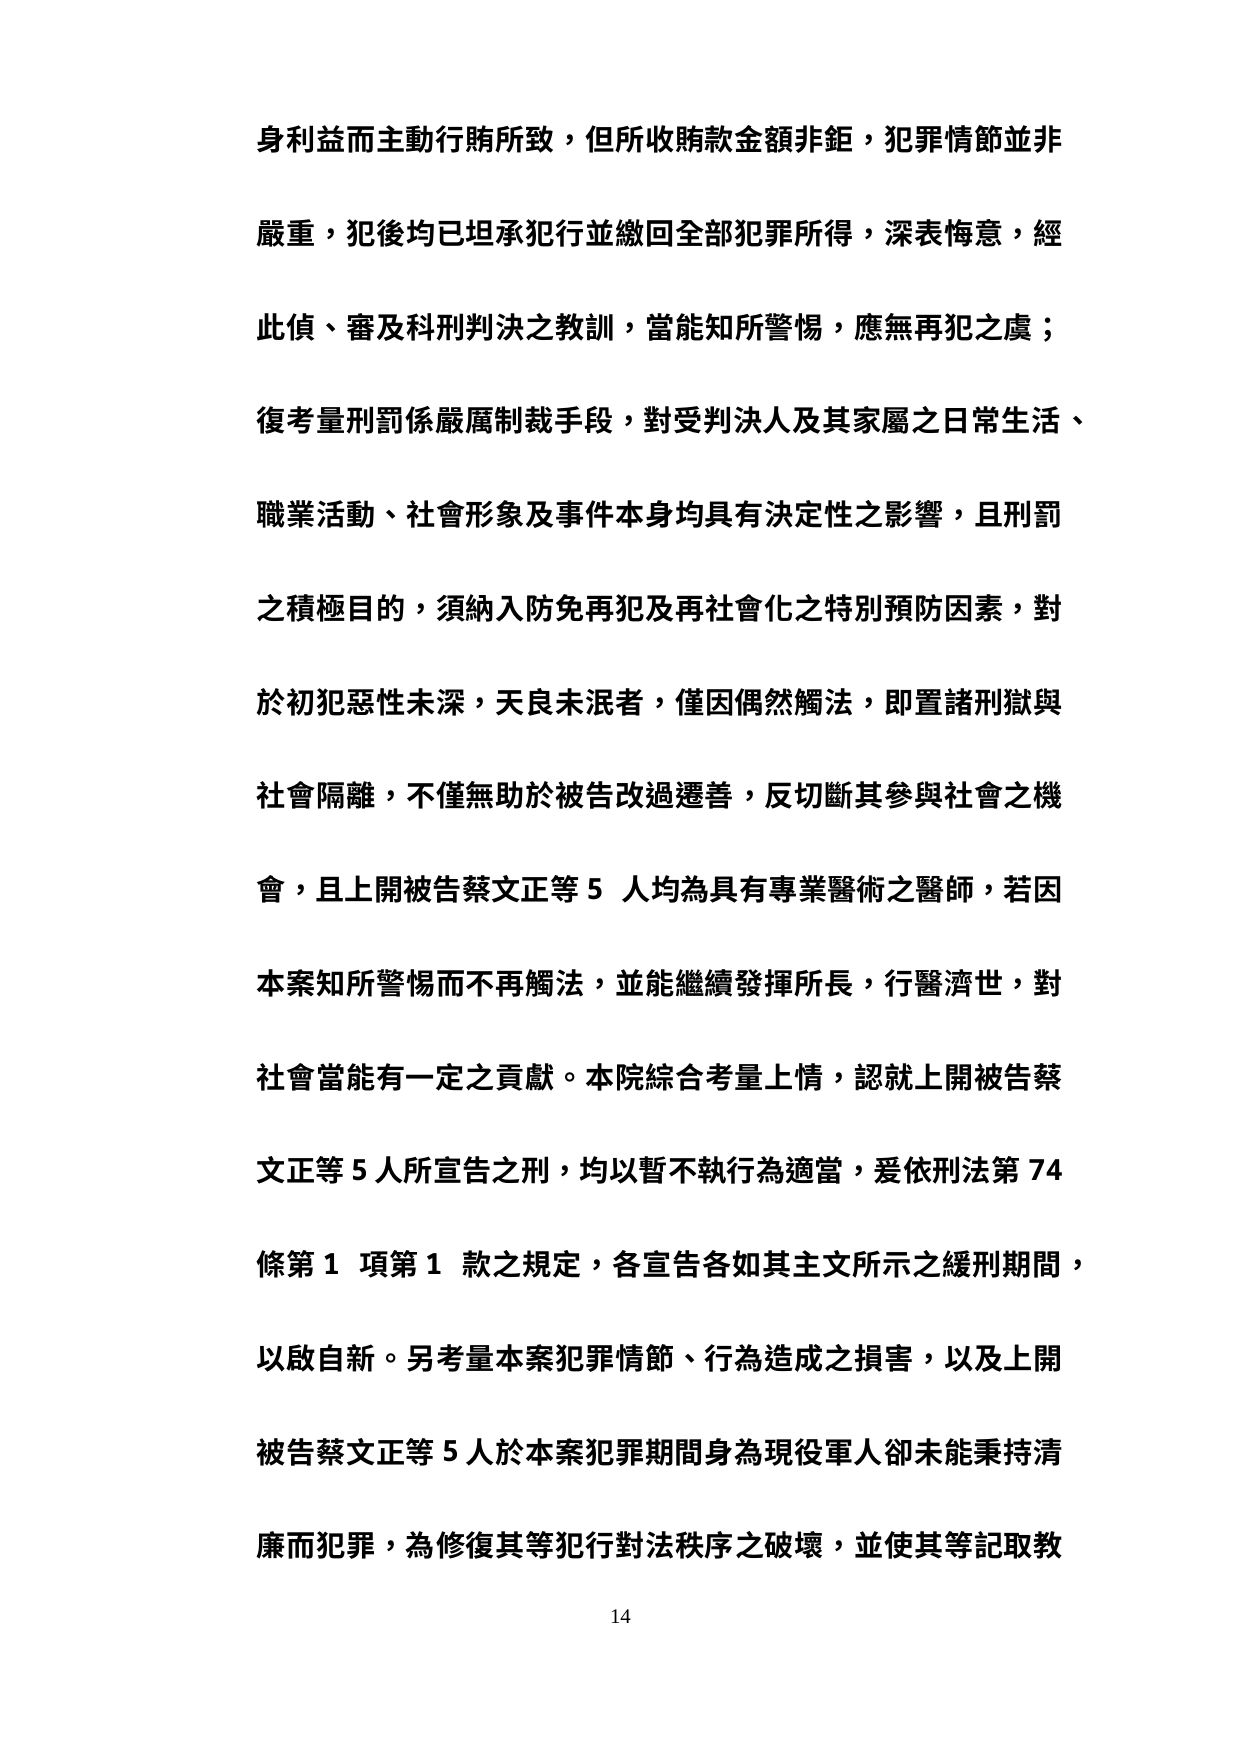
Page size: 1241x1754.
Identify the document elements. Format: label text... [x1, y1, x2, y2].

text 1.被告蔡文正、湯旭南、翁銘偉、黃夢麟、徐嘉宏等5人，前均未曾因故意犯罪受有期徒刑以上刑之宣告，有上開前案紀錄表可按，審酌被告蔡文正等5 人均非主動索賄，而係藥商為求自身利益而主動行賄所致，但所收賄款金額非鉅，犯罪情節並非嚴重，犯後均已坦承犯行並繳回全部犯罪所得，深表悔意，經此偵、審及科刑判決之教訓，當能知所警惕，應無再犯之虞；復考量刑罰係嚴厲制裁手段，對受判決人及其家屬之日常生活、職業活動、社會形象及事件本身均具有決定性之影響，且刑罰之積極目的，須納入防免再犯及再社會化之特別預防因素，對於初犯惡性未深，天良未泯者，僅因偶然觸法，即置諸刑獄與社會隔離，不僅無助於被告改過遷善，反切斷其參與社會之機會，且上開被告蔡文正等5 人均為具有專業醫術之醫師，若因本案知所警惕而不再觸法，並能繼續發揮所長，行醫濟世，對社會當能有一定之貢獻。本院綜合考量上情，認就上開被告蔡文正等5人所宣告之刑，均以暫不執行為適當，爰依刑法第74條第1 項第1 款之規定，各宣告各如其主文所示之緩刑期間，以啟自新。另考量本案犯罪情節、行為造成之損害，以及上開被告蔡文正等5人於本案犯罪期間身為現役軍人卻未能秉持清廉而犯罪，為修復其等犯行對法秩序之破壞，並使其等記取教訓，避免再犯；另考量上開被告蔡文正等5人於原審均否認犯行，迄至本院審理時始坦認全部犯行，並繳交全部犯罪所得，徒增司法資源之浪費，故諭知較同案被告張朝杰等人較高倍數之公益金額度，以杜僥倖等情，併依刑法第74條第2 項第4 款之規定，各命上述被告應向公庫支付各如其主文所示之金額，並示衡平。 [227, 96, 1063, 1565]
